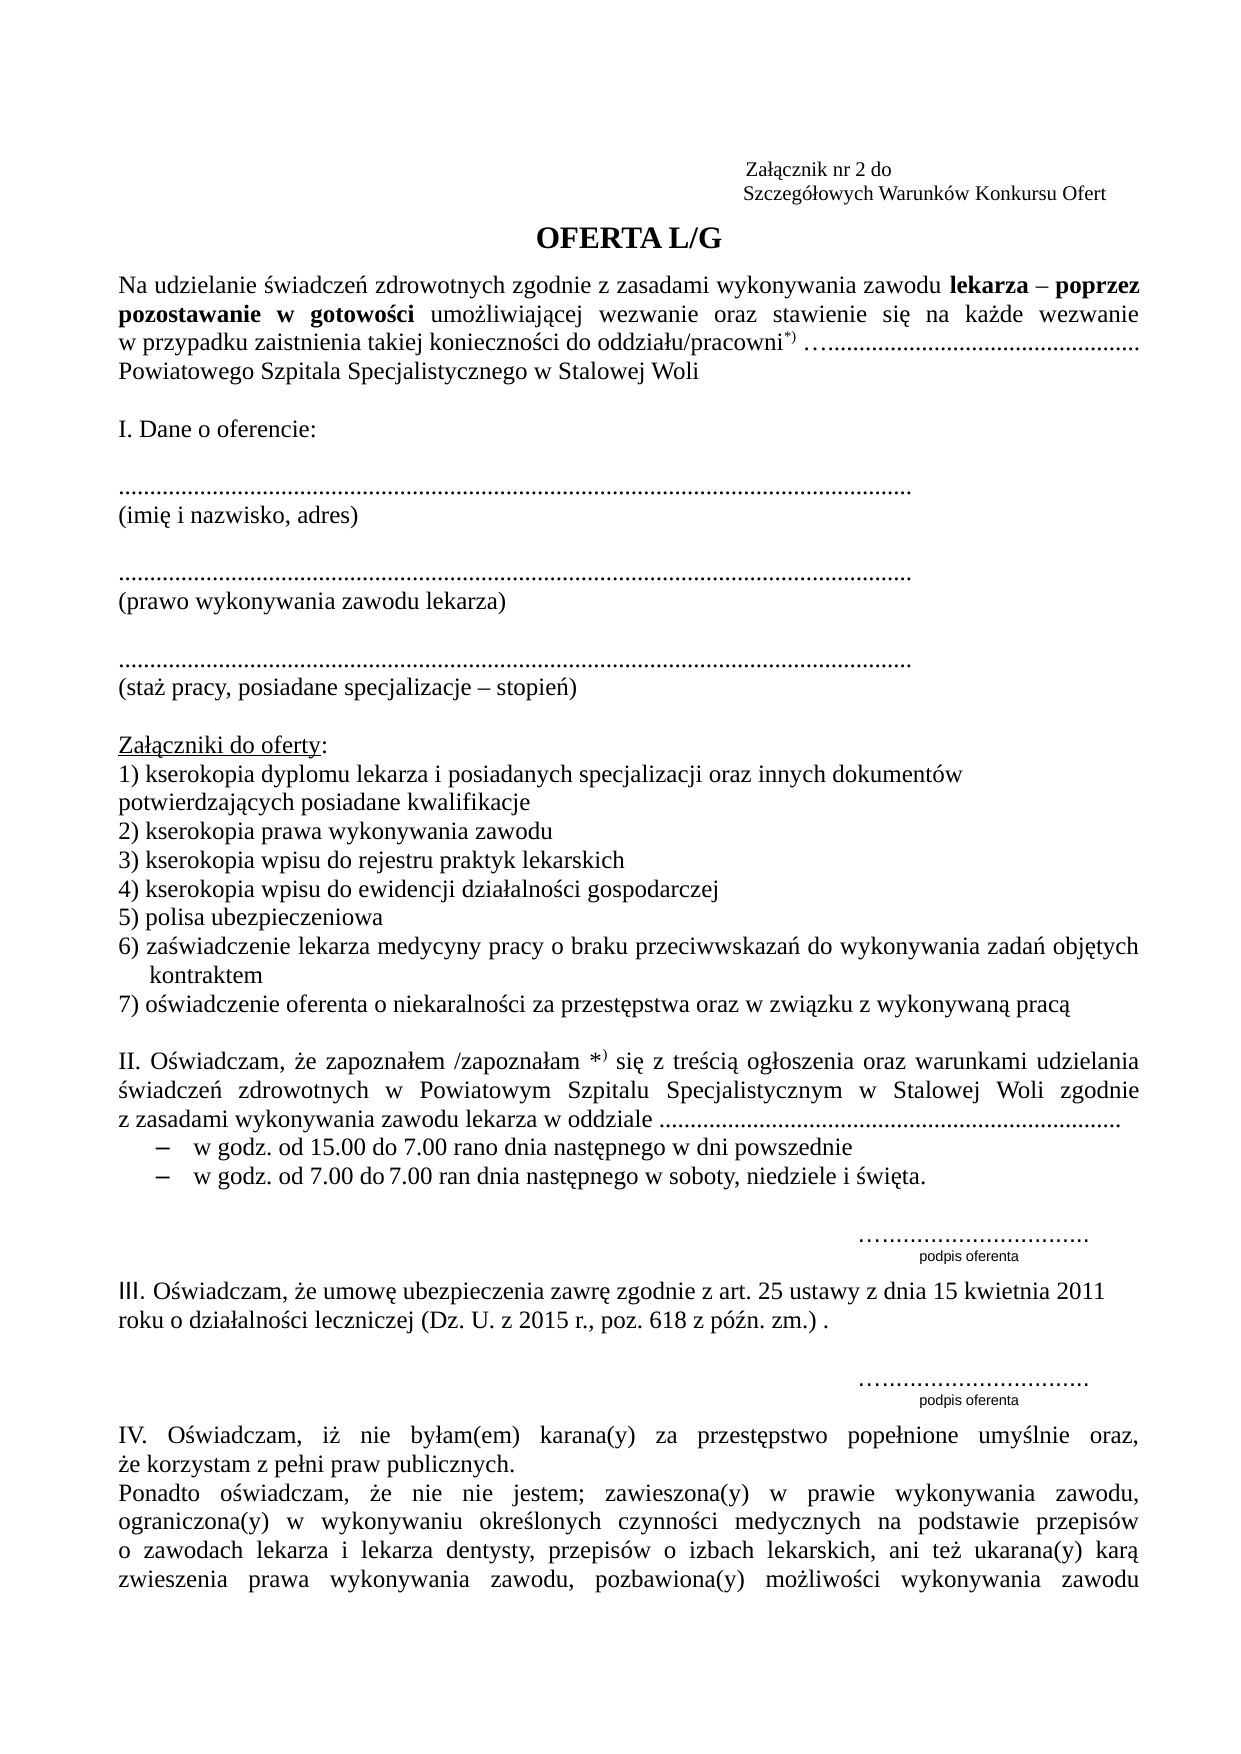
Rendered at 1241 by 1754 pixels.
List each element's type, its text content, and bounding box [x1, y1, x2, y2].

list w godz. od 15.00 do 7.00 rano dnia następnego w dni powszednie [156, 1132, 1140, 1161]
text 2) kserokopia prawa wykonywania zawodu [118, 816, 1140, 845]
subtitle Ponadto oświadczam, że nie nie jestem; zawieszona(y) w prawie wykonywania zawodu, ograniczona(y) w wykonywaniu określonych czynności medycznych na podstawie przepisów o zawodach lekarza i lekarza dentysty, przepisów o izbach lekarskich, ani też ukarana(y) karą zwieszenia prawa wykonywania zawodu, pozbawiona(y) możliwości wykonywania zawodu [118, 1478, 1140, 1593]
text podpis oferenta [118, 1247, 1140, 1276]
subtitle OFERTA L/G [118, 220, 1140, 256]
text ….............................. [118, 1219, 1140, 1247]
text Załączniki do oferty: [118, 730, 1140, 759]
text 5) polisa ubezpieczeniowa [118, 902, 1140, 931]
list w godz. od 7.00 do 7.00 ran dnia następnego w soboty, niedziele i święta. [156, 1161, 1140, 1190]
text Na udzielanie świadczeń zdrowotnych zgodnie z zasadami wykonywania zawodu lekarza – poprzez pozostawanie w gotowości umożliwiającej wezwanie oraz stawienie się na każde wezwanie w przypadku zaistnienia takiej konieczności do oddziału/pracowni*) ….................................................. Powiatowego Szpitala Specjalistycznego w Stalowej Woli [118, 270, 1140, 385]
text 6) zaświadczenie lekarza medycyny pracy o braku przeciwwskazań do wykonywania zadań objętych kontraktem [118, 931, 1140, 989]
text 7) oświadczenie oferenta o niekaralności za przestępstwa oraz w związku z wykonywaną pracą [118, 989, 1140, 1017]
text 3) kserokopia wpisu do rejestru praktyk lekarskich [118, 845, 1140, 874]
text ….............................. [118, 1363, 1140, 1391]
text Załącznik nr 2 do [118, 157, 1140, 181]
text Szczegółowych Warunków Konkursu Ofert [118, 181, 1140, 205]
text 4) kserokopia wpisu do ewidencji działalności gospodarczej [118, 874, 1140, 902]
text (staż pracy, posiadane specjalizacje – stopień) [118, 672, 1140, 701]
text IV. Oświadczam, iż nie byłam(em) karana(y) za przestępstwo popełnione umyślnie oraz, że korzystam z pełni praw publicznych. [118, 1420, 1140, 1478]
text II. Oświadczam, że zapoznałem /zapoznałam *) się z treścią ogłoszenia oraz warunkami udzielania świadczeń zdrowotnych w Powiatowym Szpitalu Specjalistycznym w Stalowej Woli zgodnie z zasadami wykonywania zawodu lekarza w oddziale .......................................................................... [118, 1046, 1140, 1132]
text III. Oświadczam, że umowę ubezpieczenia zawrę zgodnie z art. 25 ustawy z dnia 15 kwietnia 2011 roku o działalności leczniczej (Dz. U. z 2015 r., poz. 618 z późn. zm.) . [118, 1276, 1140, 1334]
text ............................................................................................................................... [118, 471, 1140, 500]
text (imię i nazwisko, adres) [118, 500, 1140, 529]
text podpis oferenta [118, 1391, 1140, 1420]
text (prawo wykonywania zawodu lekarza) [118, 586, 1140, 615]
text ............................................................................................................................... [118, 557, 1140, 586]
text 1) kserokopia dyplomu lekarza i posiadanych specjalizacji oraz innych dokumentów potwierdzających posiadane kwalifikacje [118, 759, 1140, 816]
text ............................................................................................................................... [118, 644, 1140, 672]
text I. Dane o oferencie: [118, 414, 1140, 442]
